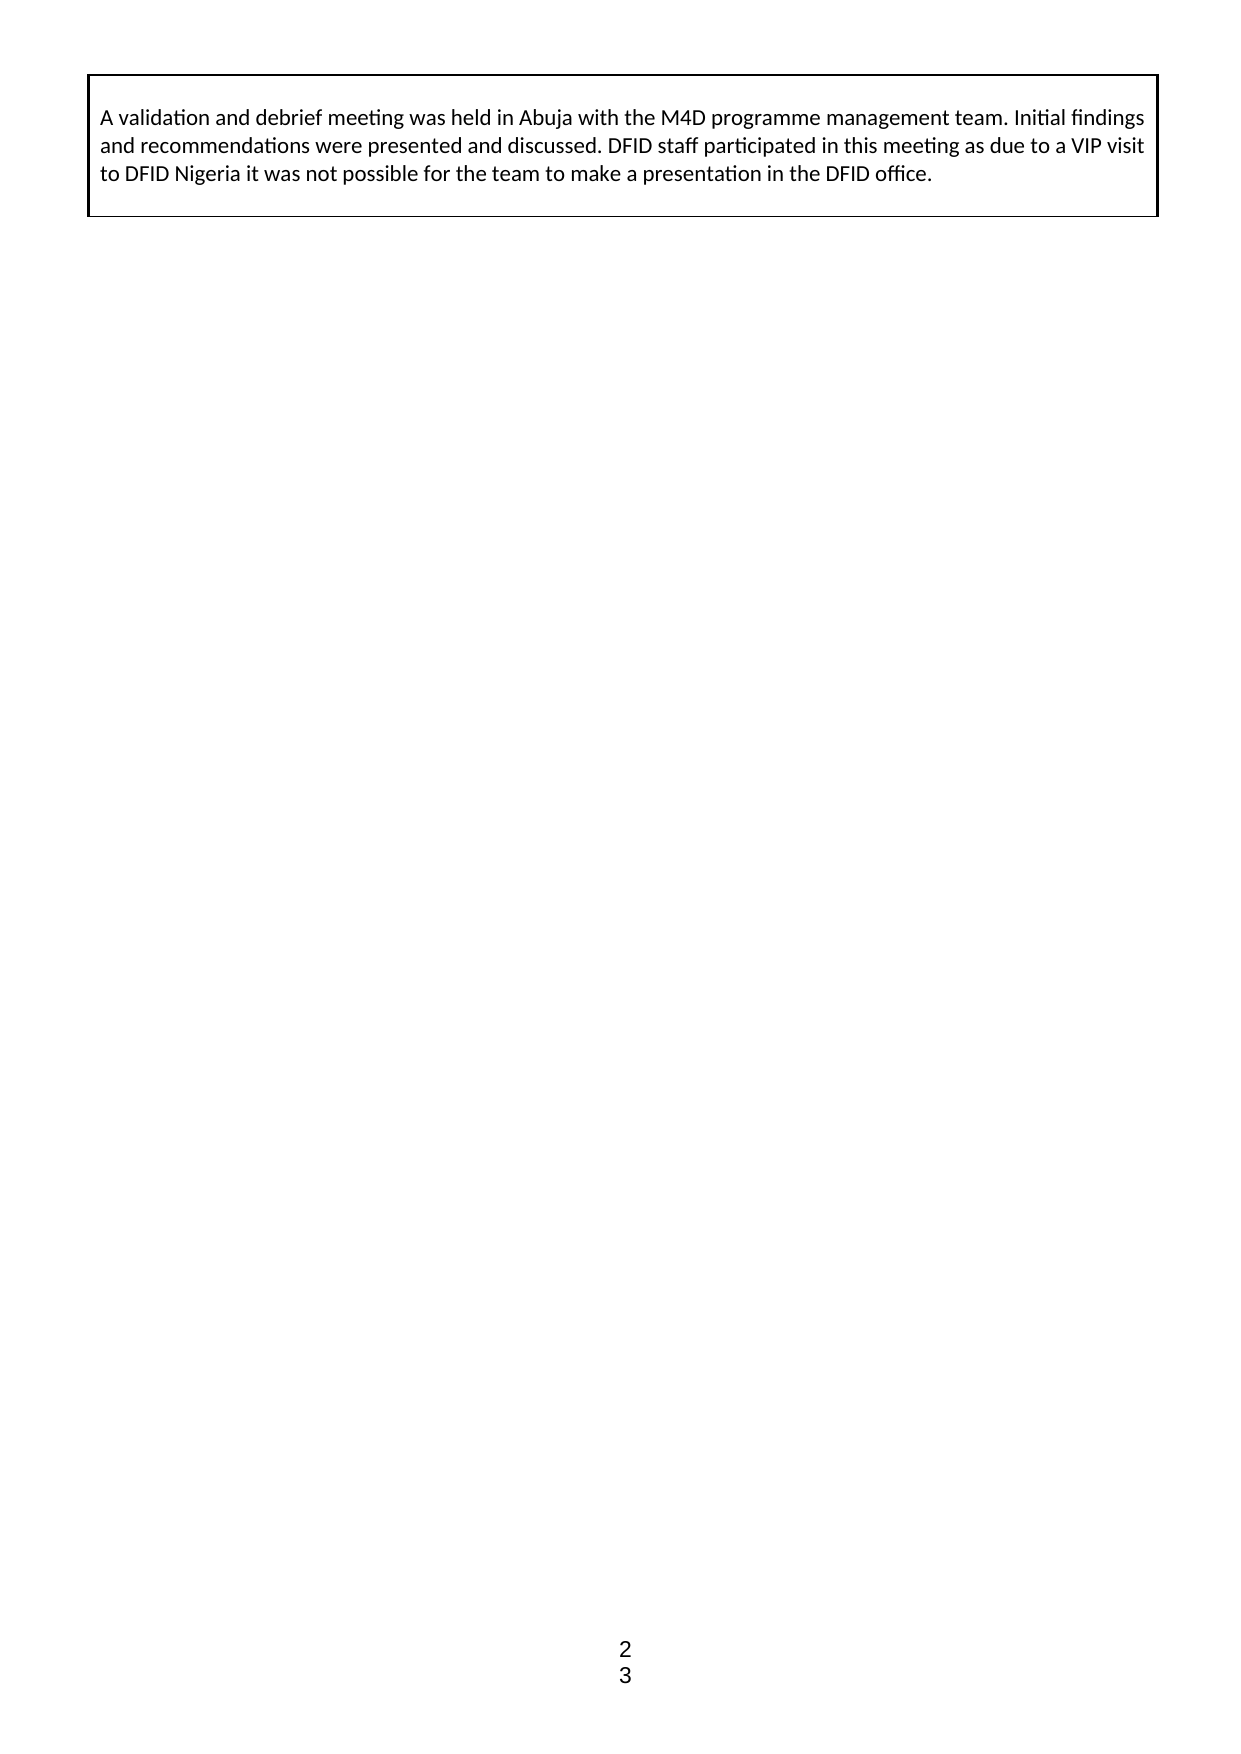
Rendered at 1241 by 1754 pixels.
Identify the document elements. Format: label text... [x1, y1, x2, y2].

table_cell A validation and debrief meeting was held in Abuja with the M4D programme management team. Initial findings and recommendations were presented and discussed. DFID staff participated in this meeting as due to a VIP visit to DFID Nigeria it was not possible for the team to make a presentation in the DFID office. [90, 76, 1156, 216]
